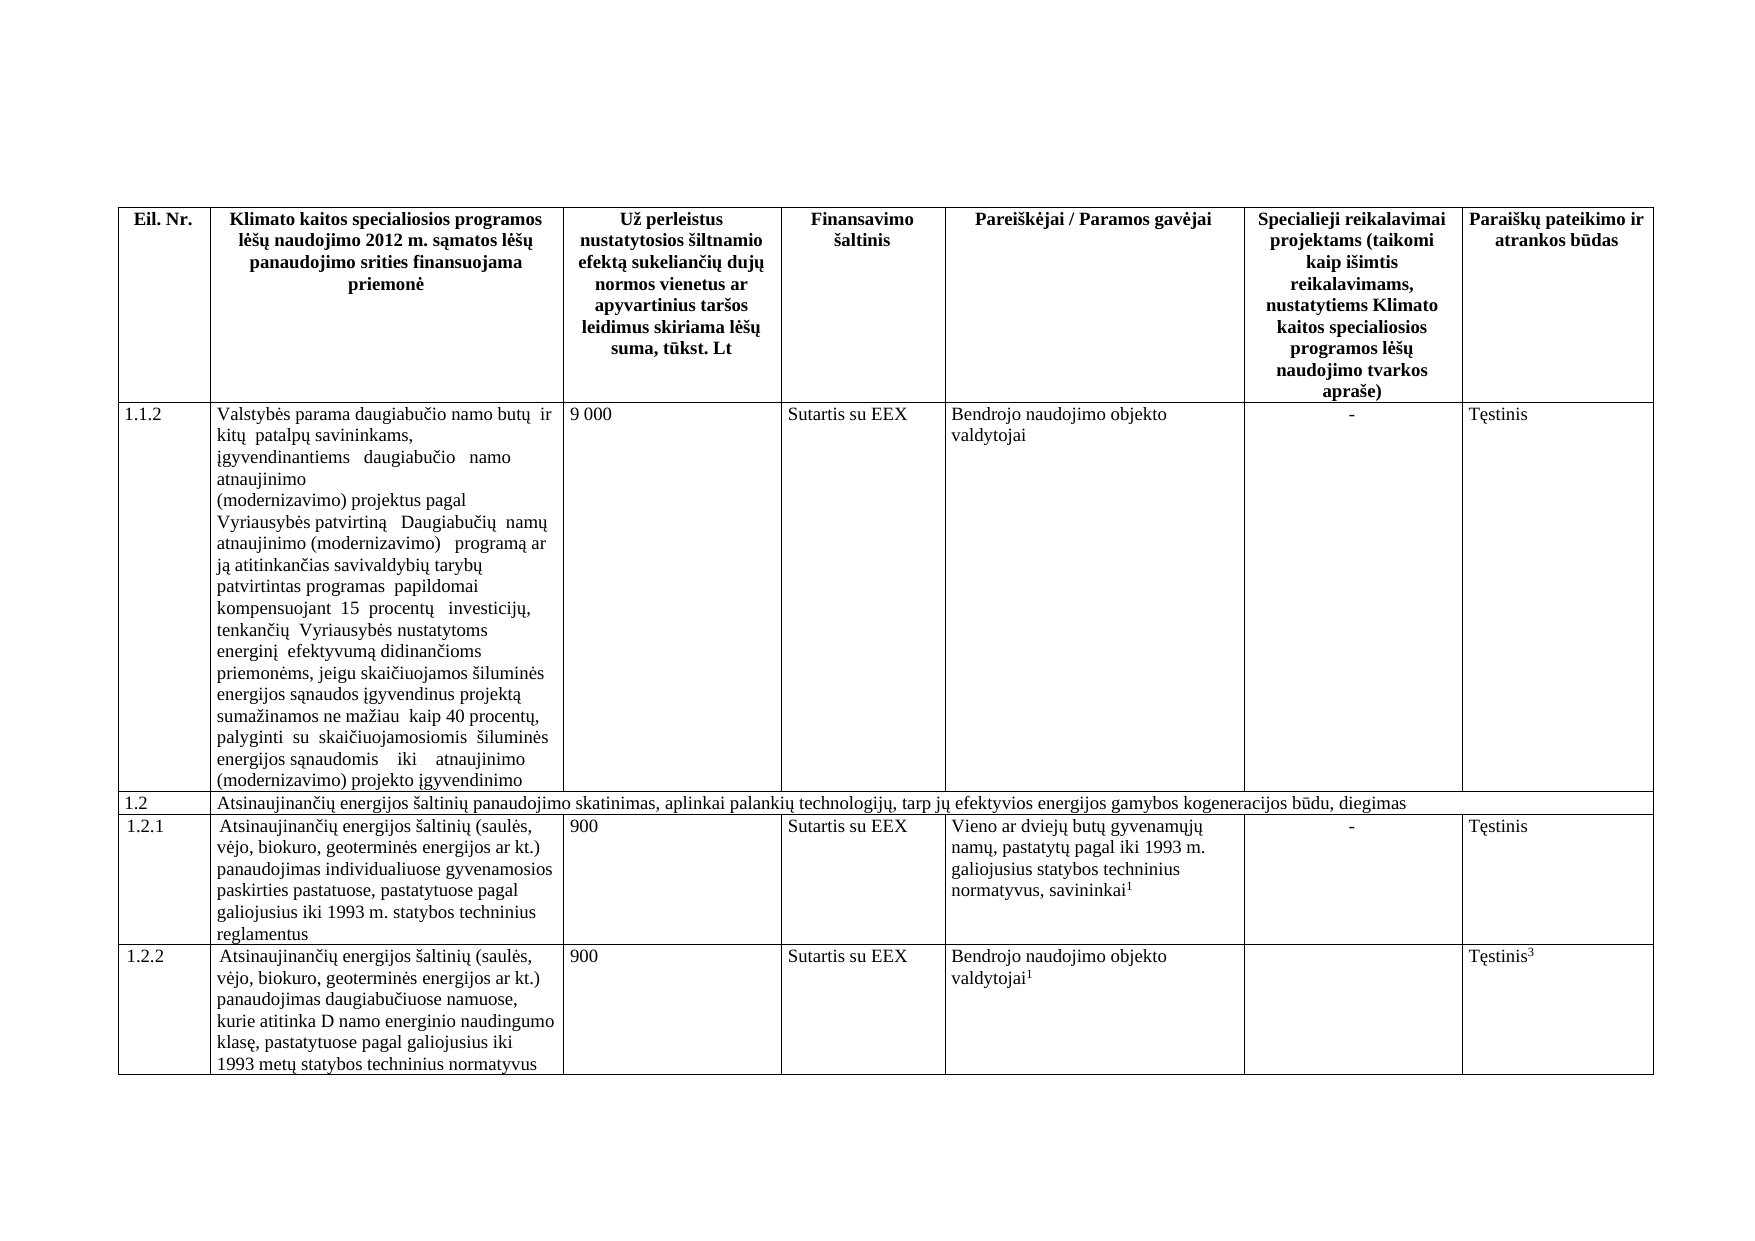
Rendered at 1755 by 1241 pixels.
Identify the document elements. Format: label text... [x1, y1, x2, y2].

table_header Paraiškų pateikimo ir atrankos būdas [1463, 208, 1653, 402]
table_cell Tęstinis [1463, 403, 1653, 791]
table_header Už perleistus nustatytosios šiltnamio efektą sukeliančių dujų normos vienetus ar apyvartinius taršos leidimus skiriama lėšų suma, tūkst. Lt [564, 208, 781, 402]
table_cell Bendrojo naudojimo objekto valdytojai [946, 403, 1244, 791]
table_cell 9 000 [564, 403, 781, 791]
table_cell [1245, 945, 1462, 1074]
table_header Klimato kaitos specialiosios programos lėšų naudojimo 2012 m. sąmatos lėšų panaudojimo srities finansuojama priemonė [211, 208, 563, 402]
table_cell - [1245, 815, 1462, 944]
table_cell 1.2.1 [119, 815, 210, 944]
table_cell Vieno ar dviejų butų gyvenamųjų namų, pastatytų pagal iki 1993 m. galiojusius statybos techninius normatyvus, savininkai1 [946, 815, 1244, 944]
table_cell Sutartis su EEX [782, 815, 945, 944]
table_cell 1.2 [119, 792, 210, 813]
table_cell Atsinaujinančių energijos šaltinių panaudojimo skatinimas, aplinkai palankių technologijų, tarp jų efektyvios energijos gamybos kogeneracijos būdu, diegimas [211, 792, 1653, 813]
table_cell Atsinaujinančių energijos šaltinių (saulės, vėjo, biokuro, geoterminės energijos ar kt.) panaudojimas daugiabučiuose namuose, kurie atitinka D namo energinio naudingumo klasę, pastatytuose pagal galiojusius iki 1993 metų statybos techninius normatyvus [211, 945, 563, 1074]
table_header Pareiškėjai / Paramos gavėjai [946, 208, 1244, 402]
table_header Eil. Nr. [119, 208, 210, 402]
table_header Specialieji reikalavimai projektams (taikomi kaip išimtis reikalavimams, nustatytiems Klimato kaitos specialiosios programos lėšų naudojimo tvarkos apraše) [1245, 208, 1462, 402]
table_cell 1.1.2 [119, 403, 210, 791]
table_cell - [1245, 403, 1462, 791]
table_cell Sutartis su EEX [782, 403, 945, 791]
table_cell Sutartis su EEX [782, 945, 945, 1074]
table_cell 900 [564, 945, 781, 1074]
table_cell Tęstinis3 [1463, 945, 1653, 1074]
table_cell Tęstinis [1463, 815, 1653, 944]
table_cell Atsinaujinančių energijos šaltinių (saulės, vėjo, biokuro, geoterminės energijos ar kt.) panaudojimas individualiuose gyvenamosios paskirties pastatuose, pastatytuose pagal galiojusius iki 1993 m. statybos techninius reglamentus [211, 815, 563, 944]
table_cell 1.2.2 [119, 945, 210, 1074]
table_cell Bendrojo naudojimo objekto valdytojai1 [946, 945, 1244, 1074]
table_cell 900 [564, 815, 781, 944]
table_header Finansavimo šaltinis [782, 208, 945, 402]
table_cell Valstybės parama daugiabučio namo butų ir kitų patalpų savininkams, įgyvendinantiems daugiabučio namo atnaujinimo (modernizavimo) projektus pagal Vyriausybės patvirtiną Daugiabučių namų atnaujinimo (modernizavimo) programą ar ją atitinkančias savivaldybių tarybų patvirtintas programas papildomai kompensuojant 15 procentų investicijų, tenkančių Vyriausybės nustatytoms energinį efektyvumą didinančioms priemonėms, jeigu skaičiuojamos šiluminės energijos sąnaudos įgyvendinus projektą sumažinamos ne mažiau kaip 40 procentų, palyginti su skaičiuojamosiomis šiluminės energijos sąnaudomis iki atnaujinimo (modernizavimo) projekto įgyvendinimo [211, 403, 563, 791]
